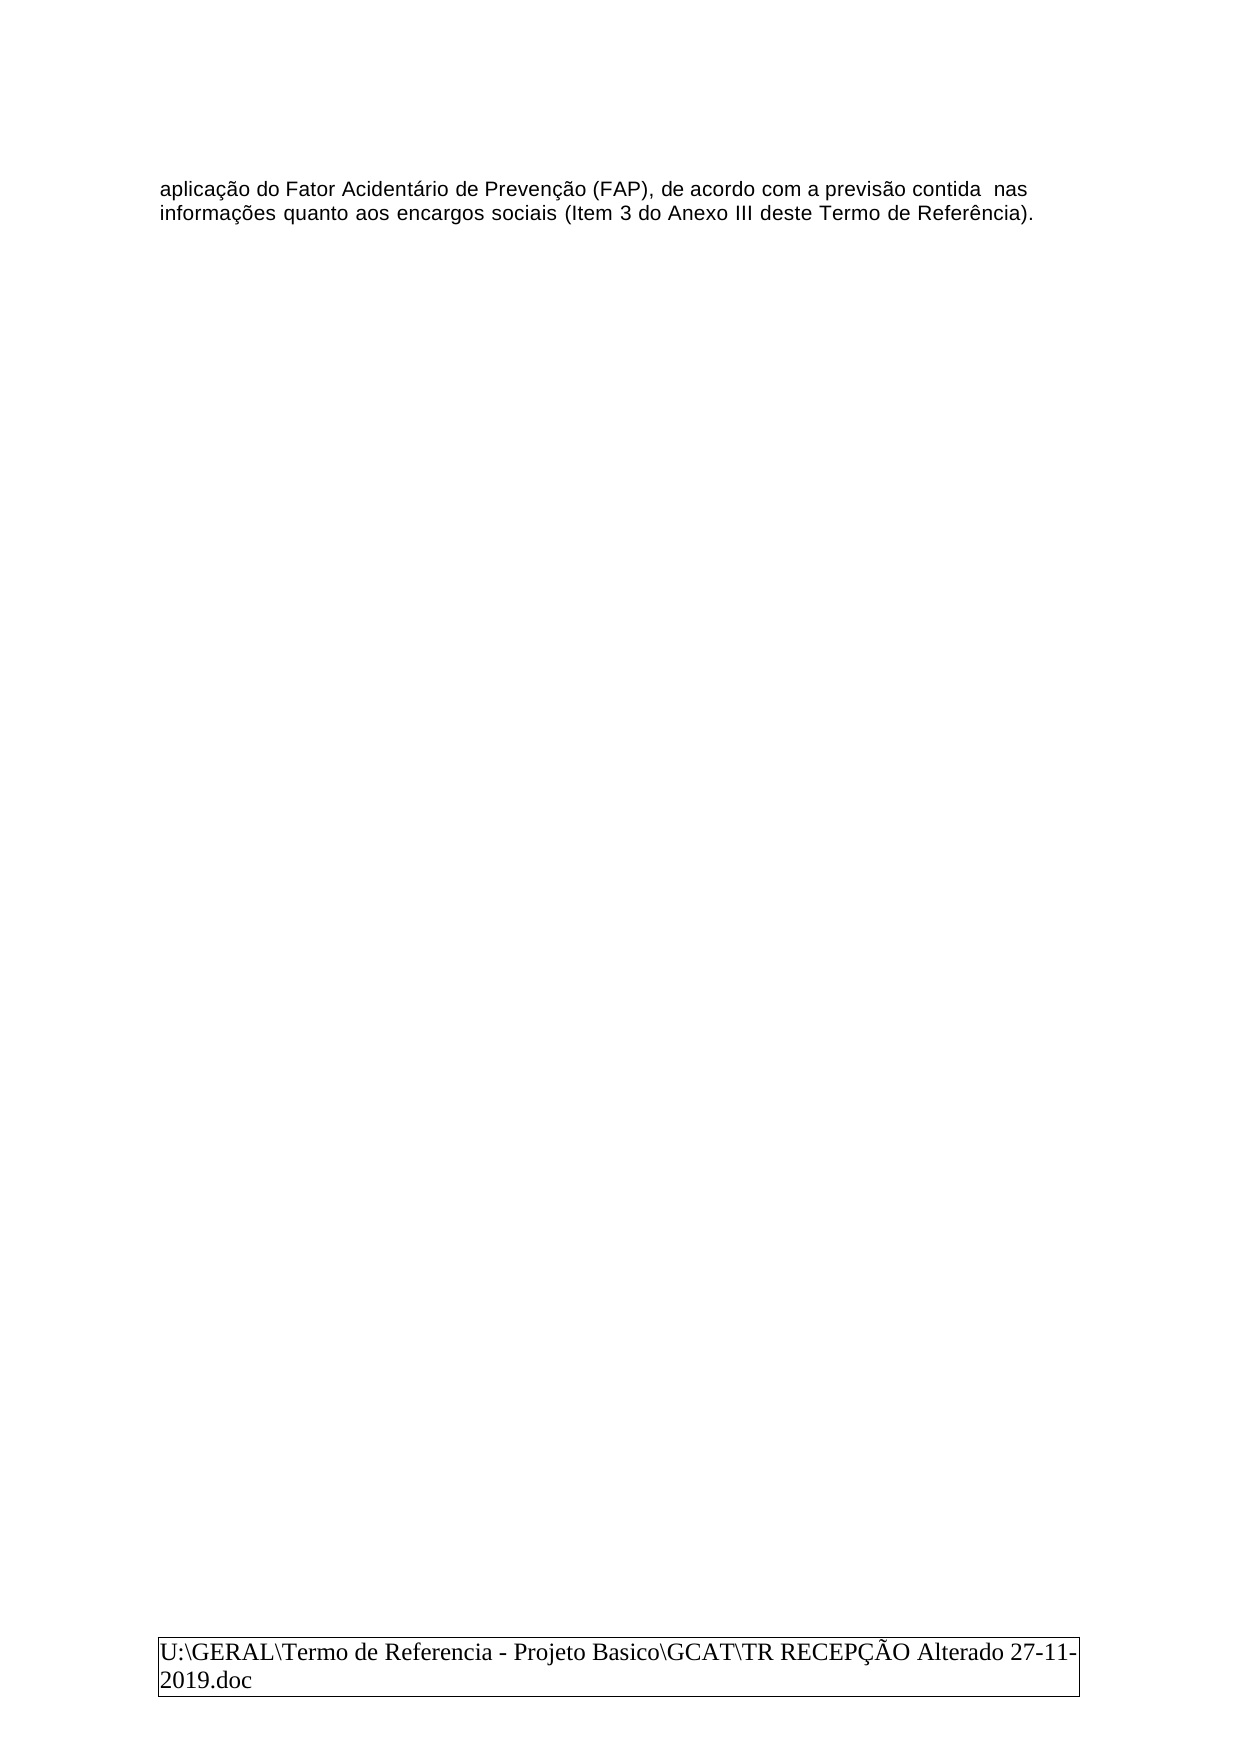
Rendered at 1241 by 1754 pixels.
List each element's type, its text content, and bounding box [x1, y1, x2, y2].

text aplicação do Fator Acidentário de Prevenção (FAP), de acordo com a previsão contida nas informações quanto aos encargos sociais (Item 3 do Anexo III deste Termo de Referência). [159, 177, 1145, 225]
